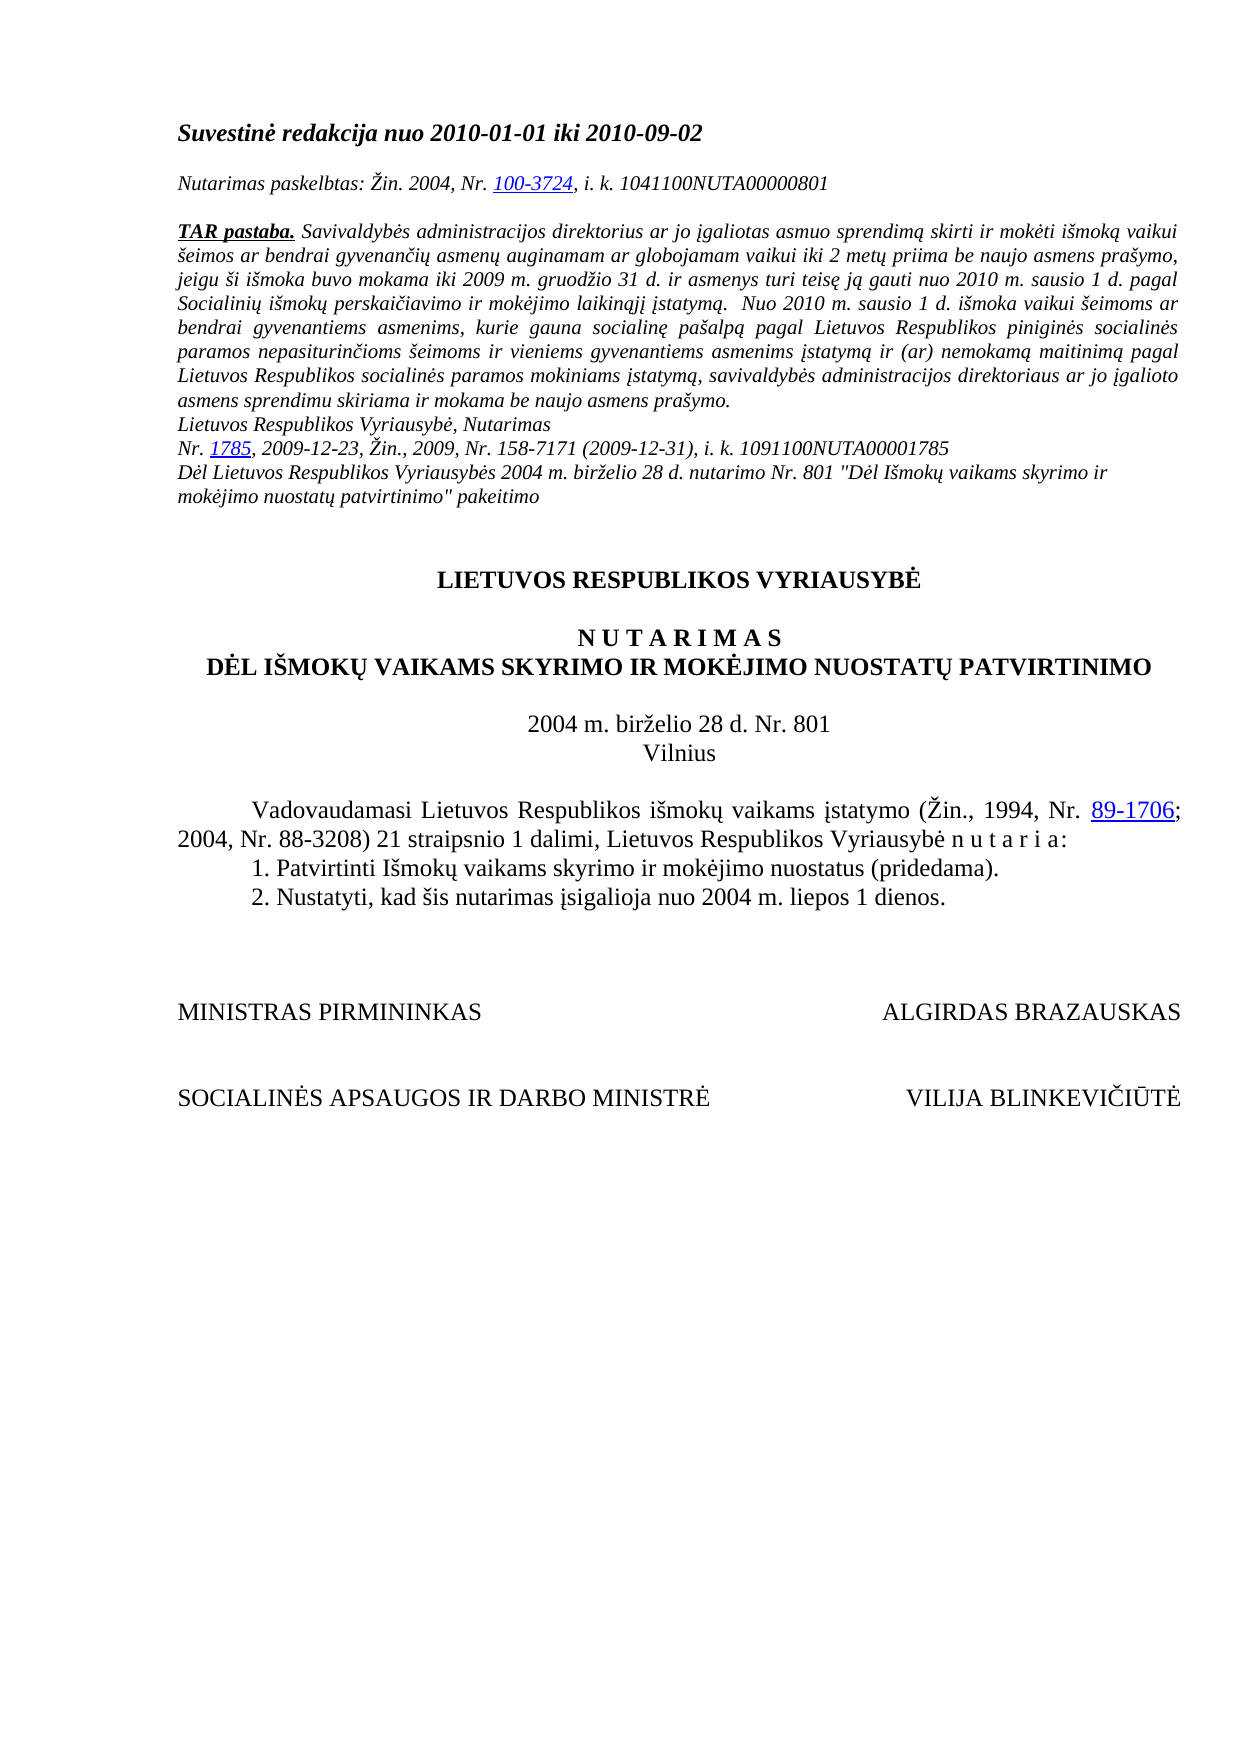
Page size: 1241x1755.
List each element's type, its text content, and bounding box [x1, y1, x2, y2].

text Vadovaudamasi Lietuvos Respublikos išmokų vaikams įstatymo (Žin., 1994, Nr. 89-1706; 2004, Nr. 88-3208) 21 straipsnio 1 dalimi, Lietuvos Respublikos Vyriausybė nutaria: [177, 795, 1181, 853]
text TAR pastaba. Savivaldybės administracijos direktorius ar jo įgaliotas asmuo sprendimą skirti ir mokėti išmoką vaikui šeimos ar bendrai gyvenančių asmenų auginamam ar globojamam vaikui iki 2 metų priima be naujo asmens prašymo, jeigu ši išmoka buvo mokama iki 2009 m. gruodžio 31 d. ir asmenys turi teisę ją gauti nuo 2010 m. sausio 1 d. pagal Socialinių išmokų perskaičiavimo ir mokėjimo laikinąjį įstatymą. Nuo 2010 m. sausio 1 d. išmoka vaikui šeimoms ar bendrai gyvenantiems asmenims, kurie gauna socialinę pašalpą pagal Lietuvos Respublikos piniginės socialinės paramos nepasiturinčioms šeimoms ir vieniems gyvenantiems asmenims įstatymą ir (ar) nemokamą maitinimą pagal Lietuvos Respublikos socialinės paramos mokiniams įstatymą, savivaldybės administracijos direktoriaus ar jo įgalioto asmens sprendimu skiriama ir mokama be naujo asmens prašymo. [177, 219, 1181, 412]
text Vilnius [177, 738, 1181, 767]
text Nr. 1785, 2009-12-23, Žin., 2009, Nr. 158-7171 (2009-12-31), i. k. 1091100NUTA00001785 [177, 436, 1181, 460]
text MINISTRAS PIRMININKAS ALGIRDAS BRAZAUSKAS [177, 997, 1181, 1025]
text Lietuvos Respublikos Vyriausybė, Nutarimas [177, 412, 1181, 436]
text SOCIALINĖS APSAUGOS IR DARBO MINISTRĖ VILIJA BLINKEVIČIŪTĖ [177, 1083, 1181, 1112]
text LIETUVOS RESPUBLIKOS VYRIAUSYBĖ [177, 565, 1181, 594]
text 2. Nustatyti, kad šis nutarimas įsigalioja nuo 2004 m. liepos 1 dienos. [177, 882, 1181, 910]
text N U T A R I M A S [177, 623, 1181, 652]
text Dėl Lietuvos Respublikos Vyriausybės 2004 m. birželio 28 d. nutarimo Nr. 801 "Dėl Išmokų vaikams skyrimo ir mokėjimo nuostatų patvirtinimo" pakeitimo [177, 460, 1181, 508]
text 2004 m. birželio 28 d. Nr. 801 [177, 709, 1181, 738]
text DĖL IŠMOKŲ VAIKAMS SKYRIMO IR MOKĖJIMO NUOSTATŲ PATVIRTINIMO [177, 652, 1181, 680]
text 1. Patvirtinti Išmokų vaikams skyrimo ir mokėjimo nuostatus (pridedama). [177, 853, 1181, 882]
text Nutarimas paskelbtas: Žin. 2004, Nr. 100-3724, i. k. 1041100NUTA00000801 [177, 171, 1181, 195]
text Suvestinė redakcija nuo 2010-01-01 iki 2010-09-02 [177, 118, 1181, 147]
